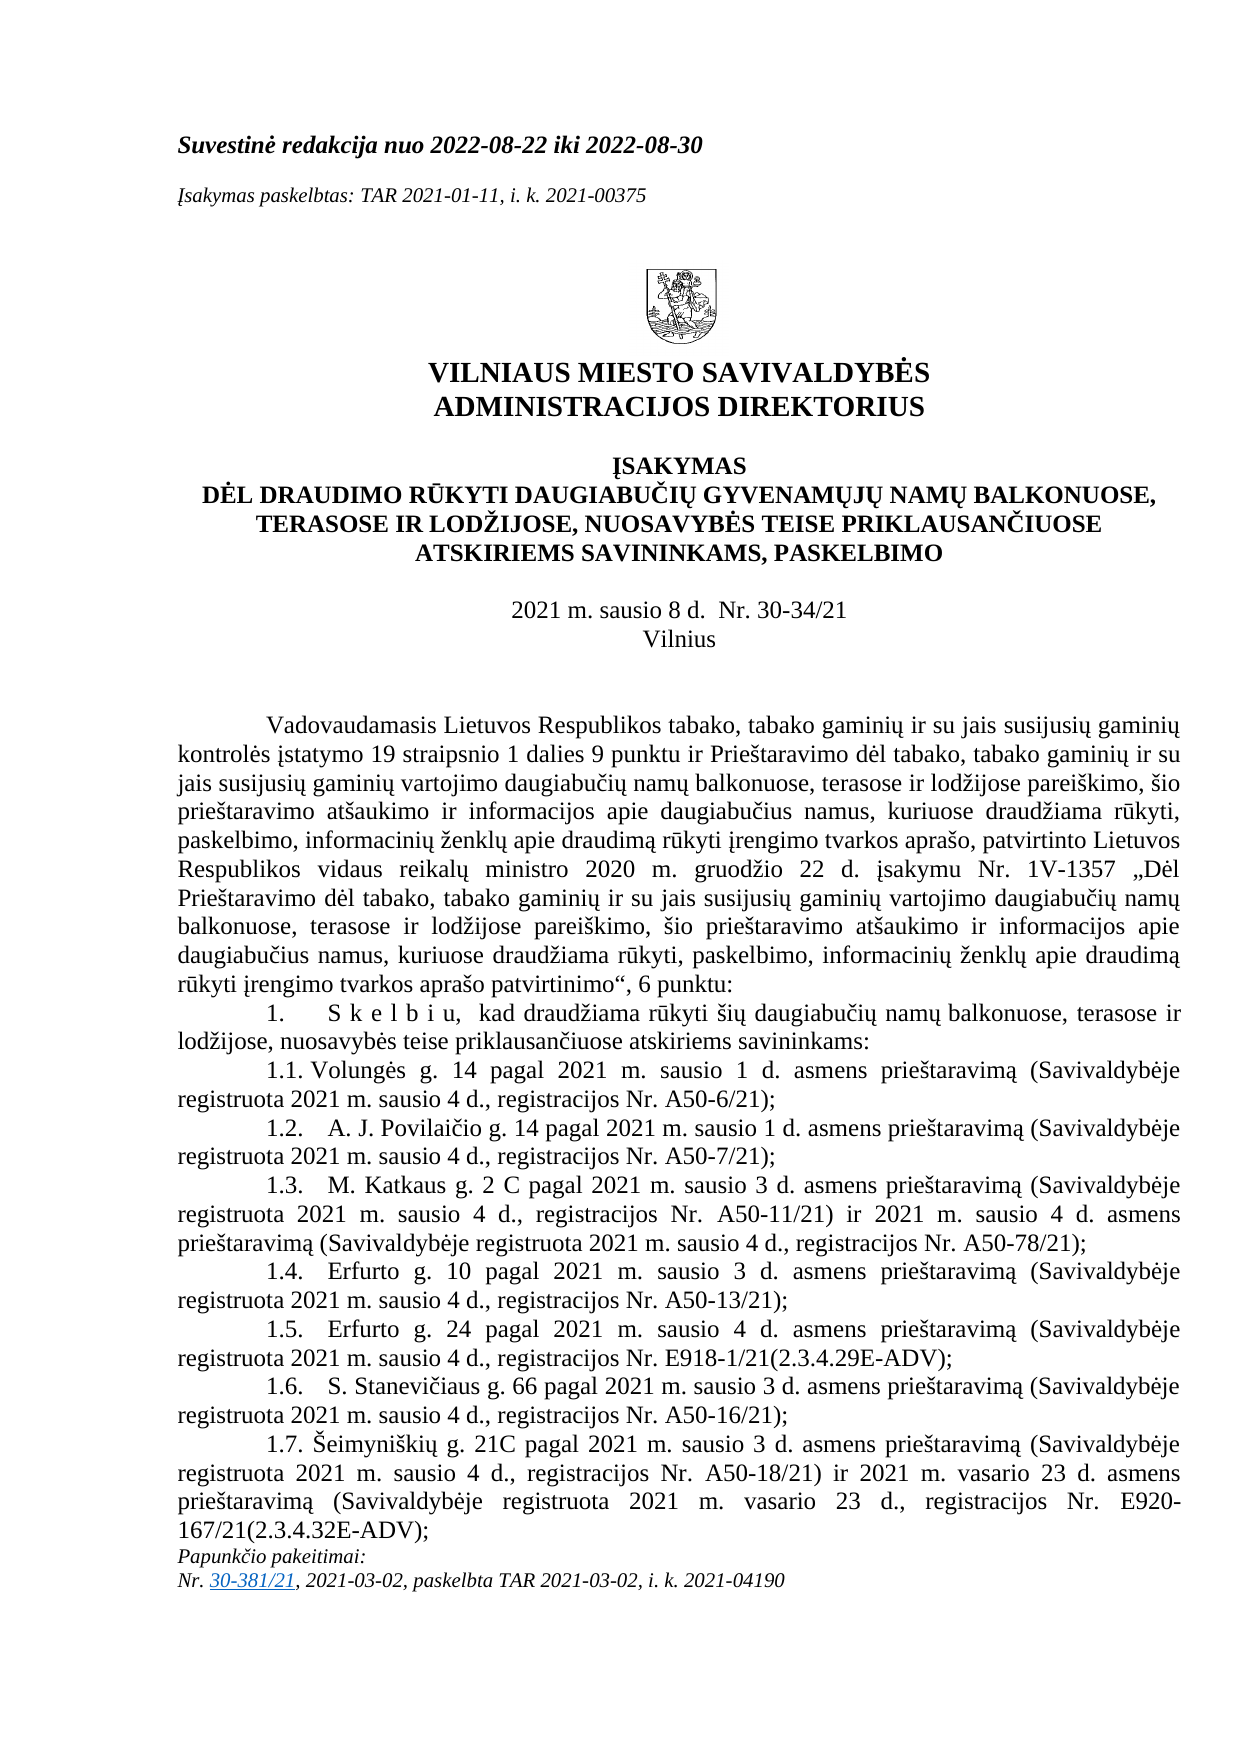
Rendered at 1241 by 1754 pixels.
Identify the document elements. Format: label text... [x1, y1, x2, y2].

text Papunkčio pakeitimai: [177, 1544, 1181, 1568]
text 1.2. A. J. Povilaičio g. 14 pagal 2021 m. sausio 1 d. asmens prieštaravimą (Savivaldybėje registruota 2021 m. sausio 4 d., registracijos Nr. A50-7/21); [177, 1113, 1181, 1170]
text 2021 m. sausio 8 d. Nr. 30-34/21 [177, 595, 1181, 624]
text 1.1. Volungės g. 14 pagal 2021 m. sausio 1 d. asmens prieštaravimą (Savivaldybėje registruota 2021 m. sausio 4 d., registracijos Nr. A50-6/21); [177, 1055, 1181, 1113]
text 1.6. S. Stanevičiaus g. 66 pagal 2021 m. sausio 3 d. asmens prieštaravimą (Savivaldybėje registruota 2021 m. sausio 4 d., registracijos Nr. A50-16/21); [177, 1371, 1181, 1429]
text Nr. 30-381/21, 2021-03-02, paskelbta TAR 2021-03-02, i. k. 2021-04190 [177, 1568, 1181, 1592]
text DĖL DRAUDIMO RŪKYTI DAUGIABUČIŲ GYVENAMŲJŲ NAMŲ BALKONUOSE, TERASOSE IR LODŽIJOSE, NUOSAVYBĖS TEISE PRIKLAUSANČIUOSE ATSKIRIEMS SAVININKAMS, PASKELBIMO [177, 480, 1181, 566]
text Suvestinė redakcija nuo 2022-08-22 iki 2022-08-30 [177, 131, 1181, 159]
text 1.4. Erfurto g. 10 pagal 2021 m. sausio 3 d. asmens prieštaravimą (Savivaldybėje registruota 2021 m. sausio 4 d., registracijos Nr. A50-13/21); [177, 1256, 1181, 1314]
text 1.7. Šeimyniškių g. 21C pagal 2021 m. sausio 3 d. asmens prieštaravimą (Savivaldybėje registruota 2021 m. sausio 4 d., registracijos Nr. A50-18/21) ir 2021 m. vasario 23 d. asmens prieštaravimą (Savivaldybėje registruota 2021 m. vasario 23 d., registracijos Nr. E920-167/21(2.3.4.32E-ADV); [177, 1429, 1181, 1544]
text Vilnius [177, 624, 1181, 653]
text 1. S k e l b i u, kad draudžiama rūkyti šių daugiabučių namų balkonuose, terasose ir lodžijose, nuosavybės teise priklausančiuose atskiriems savininkams: [177, 998, 1181, 1055]
text Įsakymas paskelbtas: TAR 2021-01-11, i. k. 2021-00375 [177, 183, 1181, 207]
text ĮSAKYMAS [177, 451, 1181, 480]
text ADMINISTRACIJOS DIREKTORIUS [177, 389, 1181, 423]
text Vadovaudamasis Lietuvos Respublikos tabako, tabako gaminių ir su jais susijusių gaminių kontrolės įstatymo 19 straipsnio 1 dalies 9 punktu ir Prieštaravimo dėl tabako, tabako gaminių ir su jais susijusių gaminių vartojimo daugiabučių namų balkonuose, terasose ir lodžijose pareiškimo, šio prieštaravimo atšaukimo ir informacijos apie daugiabučius namus, kuriuose draudžiama rūkyti, paskelbimo, informacinių ženklų apie draudimą rūkyti įrengimo tvarkos aprašo, patvirtinto Lietuvos Respublikos vidaus reikalų ministro 2020 m. gruodžio 22 d. įsakymu Nr. 1V-1357 „Dėl Prieštaravimo dėl tabako, tabako gaminių ir su jais susijusių gaminių vartojimo daugiabučių namų balkonuose, terasose ir lodžijose pareiškimo, šio prieštaravimo atšaukimo ir informacijos apie daugiabučius namus, kuriuose draudžiama rūkyti, paskelbimo, informacinių ženklų apie draudimą rūkyti įrengimo tvarkos aprašo patvirtinimo“, 6 punktu: [177, 710, 1181, 998]
text 1.3. M. Katkaus g. 2 C pagal 2021 m. sausio 3 d. asmens prieštaravimą (Savivaldybėje registruota 2021 m. sausio 4 d., registracijos Nr. A50-11/21) ir 2021 m. sausio 4 d. asmens prieštaravimą (Savivaldybėje registruota 2021 m. sausio 4 d., registracijos Nr. A50-78/21); [177, 1170, 1181, 1256]
text 1.5. Erfurto g. 24 pagal 2021 m. sausio 4 d. asmens prieštaravimą (Savivaldybėje registruota 2021 m. sausio 4 d., registracijos Nr. E918-1/21(2.3.4.29E-ADV); [177, 1314, 1181, 1371]
text VILNIAUS MIESTO SAVIVALDYBĖS [177, 356, 1181, 389]
